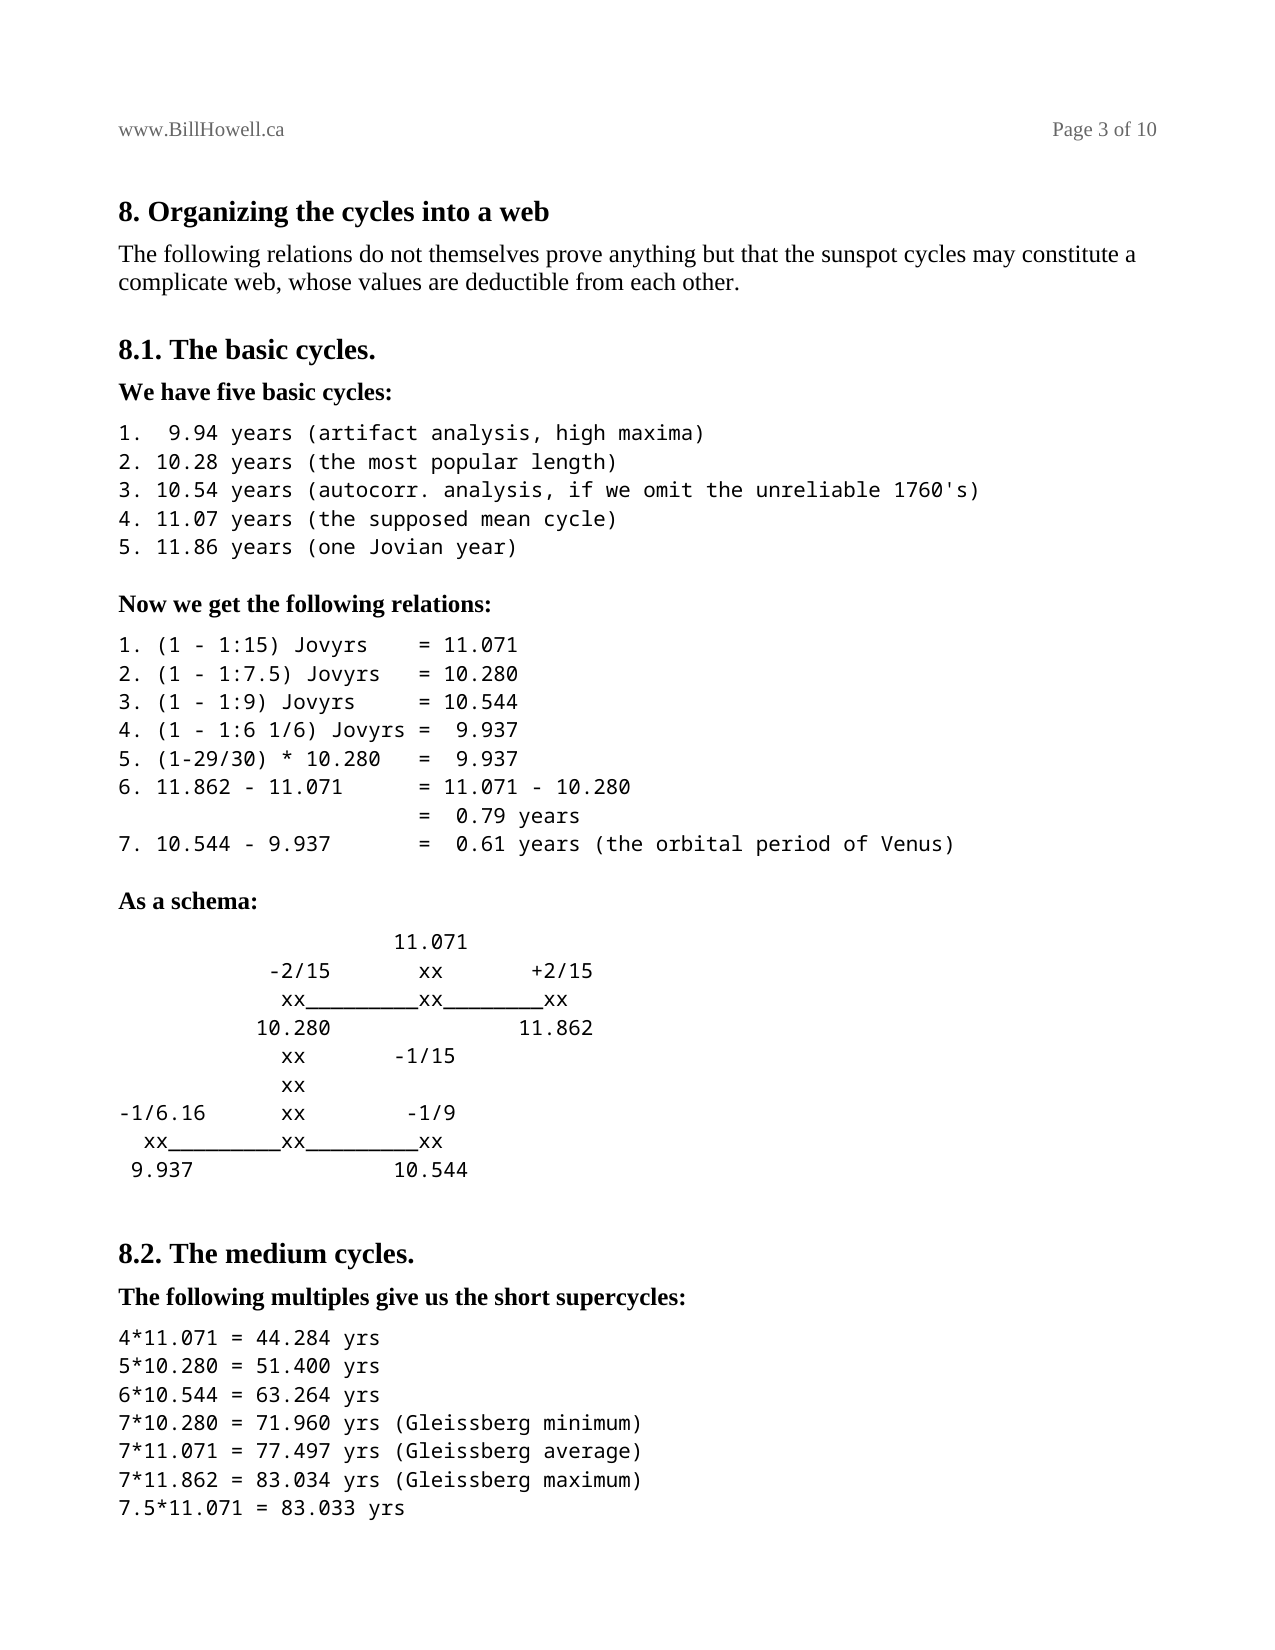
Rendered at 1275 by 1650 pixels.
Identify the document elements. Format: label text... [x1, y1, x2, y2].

text Now we get the following relations: [118, 590, 1157, 618]
text As a schema: [118, 887, 1157, 915]
text 5*10.280 = 51.400 yrs [118, 1351, 1157, 1380]
text 6. 11.862 - 11.071 = 11.071 - 10.280 [118, 772, 1157, 801]
text 7.5*11.071 = 83.033 yrs [118, 1493, 1157, 1522]
text 1. (1 - 1:15) Jovyrs = 11.071 [118, 630, 1157, 659]
text The following multiples give us the short supercycles: [118, 1283, 1157, 1310]
text 5. 11.86 years (one Jovian year) [118, 532, 1157, 561]
text 6*10.544 = 63.264 yrs [118, 1380, 1157, 1408]
text xx_________xx________xx [118, 984, 1157, 1013]
text 4. (1 - 1:6 1/6) Jovyrs = 9.937 [118, 716, 1157, 744]
text 3. 10.54 years (autocorr. analysis, if we omit the unreliable 1760's) [118, 475, 1157, 504]
text 7*11.071 = 77.497 yrs (Gleissberg average) [118, 1437, 1157, 1465]
subtitle 8.1. The basic cycles. [118, 333, 1157, 366]
subtitle 8. Organizing the cycles into a web [118, 196, 1157, 228]
text -1/6.16 xx -1/9 [118, 1098, 1157, 1127]
text 11.071 [118, 927, 1157, 956]
text xx [118, 1070, 1157, 1098]
text 9.937 10.544 [118, 1155, 1157, 1183]
text 7*11.862 = 83.034 yrs (Gleissberg maximum) [118, 1465, 1157, 1493]
text -2/15 xx +2/15 [118, 956, 1157, 984]
text 5. (1-29/30) * 10.280 = 9.937 [118, 744, 1157, 772]
subtitle 8.2. The medium cycles. [118, 1238, 1157, 1270]
text xx -1/15 [118, 1041, 1157, 1070]
text 10.280 11.862 [118, 1013, 1157, 1041]
text 4*11.071 = 44.284 yrs [118, 1323, 1157, 1351]
text 7. 10.544 - 9.937 = 0.61 years (the orbital period of Venus) [118, 829, 1157, 858]
text We have five basic cycles: [118, 378, 1157, 406]
text 3. (1 - 1:9) Jovyrs = 10.544 [118, 687, 1157, 716]
text xx_________xx_________xx [118, 1127, 1157, 1155]
text 1. 9.94 years (artifact analysis, high maxima) [118, 418, 1157, 447]
text 4. 11.07 years (the supposed mean cycle) [118, 504, 1157, 532]
text = 0.79 years [118, 801, 1157, 829]
text The following relations do not themselves prove anything but that the sunspot cycles may constitute a complicate web, whose values are deductible from each other. [118, 241, 1157, 296]
text 2. 10.28 years (the most popular length) [118, 447, 1157, 475]
text 2. (1 - 1:7.5) Jovyrs = 10.280 [118, 659, 1157, 687]
text 7*10.280 = 71.960 yrs (Gleissberg minimum) [118, 1408, 1157, 1437]
